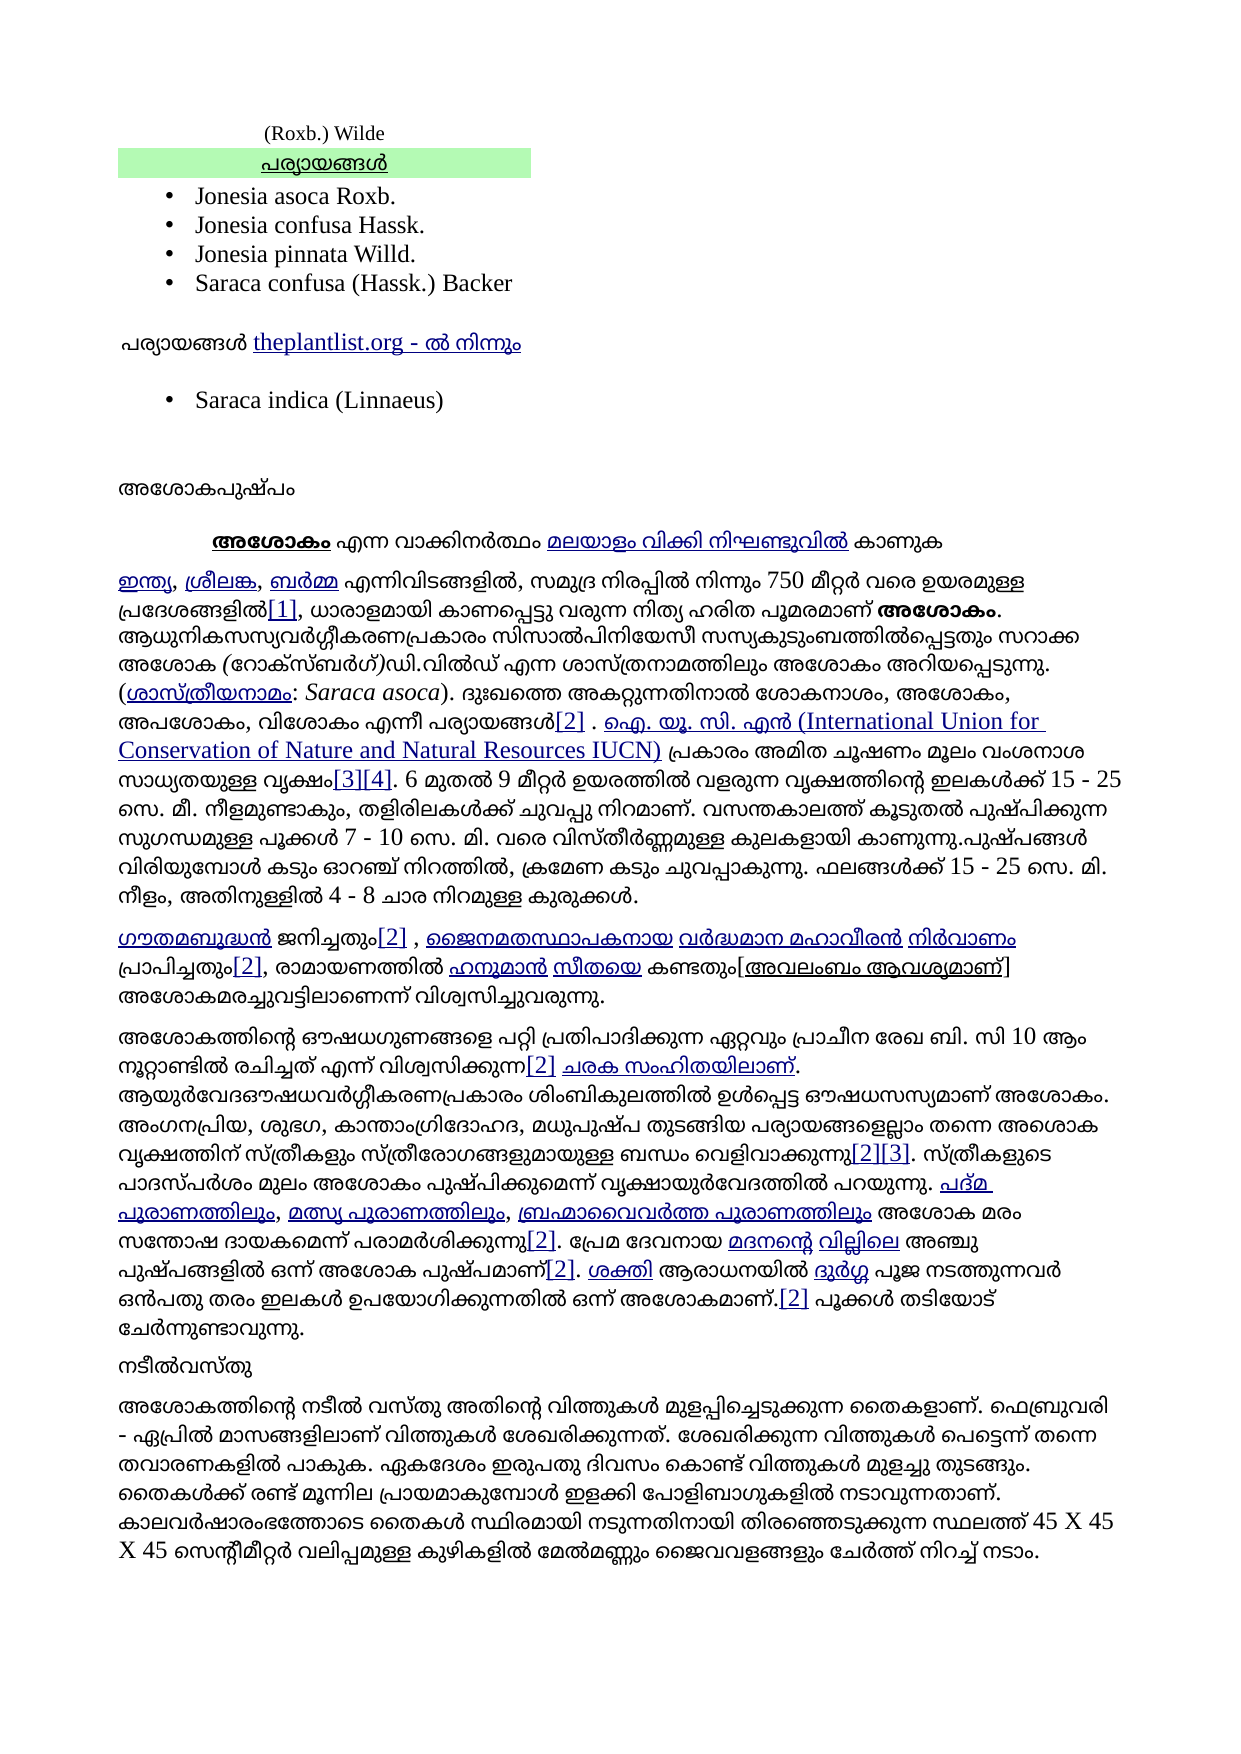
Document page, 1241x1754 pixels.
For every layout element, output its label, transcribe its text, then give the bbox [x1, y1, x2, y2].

text അശോകത്തിന്റെ നടീൽ വസ്തു അതിന്റെ വിത്തുകൾ മുളപ്പിച്ചെടുക്കുന്ന തൈകളാണ്‌. ഫെബ്രുവരി - ഏപ്രിൽ മാസങ്ങളിലാണ്‌ വിത്തുകൾ ശേഖരിക്കുന്നത്. ശേഖരിക്കുന്ന വിത്തുകൾ പെട്ടെന്ന് തന്നെ തവാരണകളിൽ പാകുക. ഏകദേശം ഇരുപതു ദിവസം കൊണ്ട് വിത്തുകൾ മുളച്ചു തുടങ്ങും. തൈകൾക്ക് രണ്ട് മൂന്നില പ്രായമാകുമ്പോൾ ഇളക്കി പോളിബാഗുകളിൽ നടാവുന്നതാണ്‌. കാലവർഷാരംഭത്തോടെ തൈകൾ സ്ഥിരമായി നടുന്നതിനായി തിരഞ്ഞെടുക്കുന്ന സ്ഥലത്ത് 45 X 45 X 45 സെന്റീമീറ്റർ വലിപ്പമുള്ള കുഴികളിൽ മേൽമണ്ണും ജൈവവളങ്ങളും ചേർത്ത് നിറച്ച് നടാം. [118, 1390, 1122, 1564]
table_cell (Roxb.) Wilde [118, 118, 531, 148]
text ഇന്ത്യ, ശ്രീലങ്ക, ബർമ്മ എന്നിവിടങ്ങളിൽ, സമുദ്ര നിരപ്പിൽ നിന്നും 750 മീറ്റർ വരെ ഉയരമുള്ള പ്രദേശങ്ങളിൽ[1], ധാരാളമായി കാണപ്പെട്ടു വരുന്ന നിത്യ ഹരിത പൂമരമാണ്‌ അശോകം. ആധുനികസസ്യവർഗ്ഗീകരണപ്രകാരം സിസാൽപിനിയേസീ സസ്യകുടുംബത്തിൽപ്പെട്ടതും സറാക്ക അശോക (റോക്സ്ബർഗ്)ഡി.വിൽഡ് എന്ന ശാസ്ത്രനാമത്തിലും അശോകം അറിയപ്പെടുന്നു. (ശാസ്ത്രീയനാമം: Saraca asoca). ദുഃഖത്തെ അകറ്റുന്നതിനാൽ ശോകനാശം, അശോകം, അപശോകം, വിശോകം എന്നീ പര്യായങ്ങൾ[2] . ഐ. യൂ. സി. എൻ (International Union for Conservation of Nature and Natural Resources IUCN) പ്രകാരം അമിത ചൂഷണം മൂലം വംശനാശ സാധ്യതയുള്ള വൃക്ഷം[3][4]. 6 മുതൽ 9 മീറ്റർ ഉയരത്തിൽ വളരുന്ന വൃക്ഷത്തിന്റെ ഇലകൾക്ക് 15 - 25 സെ. മീ. നീളമുണ്ടാകും, തളിരിലകൾക്ക് ചുവപ്പു നിറമാണ്. വസന്തകാലത്ത് കൂടുതൽ പുഷ്പിക്കുന്ന സുഗന്ധമുള്ള പൂക്കൾ 7 - 10 സെ. മി. വരെ വിസ്തീർണ്ണമുള്ള കുലകളായി കാണുന്നു.പുഷ്പങ്ങൾ വിരിയുമ്പോൾ കടും ഓറഞ്ച് നിറത്തിൽ, ക്രമേണ കടും ചുവപ്പാകുന്നു. ഫലങ്ങൾക്ക് 15 - 25 സെ. മി. നീളം, അതിനുള്ളിൽ 4 - 8 ചാര നിറമുള്ള കുരുക്കൾ. [118, 565, 1122, 909]
table_cell പര്യായങ്ങൾ [118, 148, 531, 178]
text അശോകത്തിന്റെ ഔഷധഗുണങ്ങളെ പറ്റി പ്രതിപാദിക്കുന്ന ഏറ്റവും പ്രാചീന രേഖ ബി. സി 10 ആം നൂറ്റാണ്ടിൽ രചിച്ചത് എന്ന് വിശ്വസിക്കുന്ന[2] ചരക സംഹിതയിലാണ്. ആയുർവേദഔഷധവർഗ്ഗീകരണപ്രകാരം ശിംബികുലത്തിൽ ഉൾപ്പെട്ട ഔഷധസസ്യമാണ് അശോകം. അംഗനപ്രിയ, ശുഭഗ, കാന്താംഗ്രിദോഹദ, മധുപുഷ്പ തുടങ്ങിയ പര്യായങ്ങളെല്ലാം തന്നെ അശൊക വൃക്ഷത്തിന് സ്ത്രീകളും സ്ത്രീരോഗങ്ങളുമായുള്ള ബന്ധം വെളിവാക്കുന്നു[2][3]. സ്ത്രീകളുടെ പാദസ്പർശം മുലം അശോകം പുഷ്പിക്കുമെന്ന് വൃക്ഷായുർവേദത്തിൽ പറയുന്നു. പദ്മ പുരാണത്തിലും, മത്സ്യ പുരാണത്തിലും, ബ്രഹ്മാവൈവർത്ത പുരാണത്തിലും അശോക മരം സന്തോഷ ദായകമെന്ന് പരാമർശിക്കുന്നു[2]. പ്രേമ ദേവനായ മദനന്റെ വില്ലിലെ അഞ്ചു പുഷ്പങ്ങളിൽ ഒന്ന് അശോക പുഷ്പമാണ്[2]. ശക്തി ആരാധനയിൽ ദുർഗ്ഗ പൂജ നടത്തുന്നവർ ഒൻപതു തരം ഇലകൾ ഉപയോഗിക്കുന്നതിൽ ഒന്ന് അശോകമാണ്.[2] പൂക്കൾ തടിയോട് ചേർന്നുണ്ടാവുന്നു. [118, 1021, 1122, 1341]
text ഗൗതമബുദ്ധൻ ജനിച്ചതും[2] , ജൈനമതസ്ഥാപകനായ വർദ്ധമാന മഹാവീരൻ നിർവാണം പ്രാപിച്ചതും[2], രാമായണത്തിൽ ഹനുമാൻ സീതയെ കണ്ടതും[അവലംബം ആവശ്യമാണ്] അശോകമരച്ചുവട്ടിലാണെന്ന് വിശ്വസിച്ചുവരുന്നു. [118, 922, 1122, 1009]
text അശോകം എന്ന വാക്കിനർത്ഥം മലയാളം വിക്കി നിഘണ്ടുവിൽ കാണുക [212, 529, 1122, 553]
text അശോകപുഷ്പം [118, 476, 1122, 500]
text നടീൽവസ്തു [118, 1353, 1122, 1377]
table_cell Jonesia asoca Roxb. Jonesia confusa Hassk. Jonesia pinnata Willd. Saraca confusa (Hassk.) Backer പര്യായങ്ങൾ theplantlist.org - ൽ നിന്നും Saraca indica (Linnaeus) [118, 178, 531, 447]
